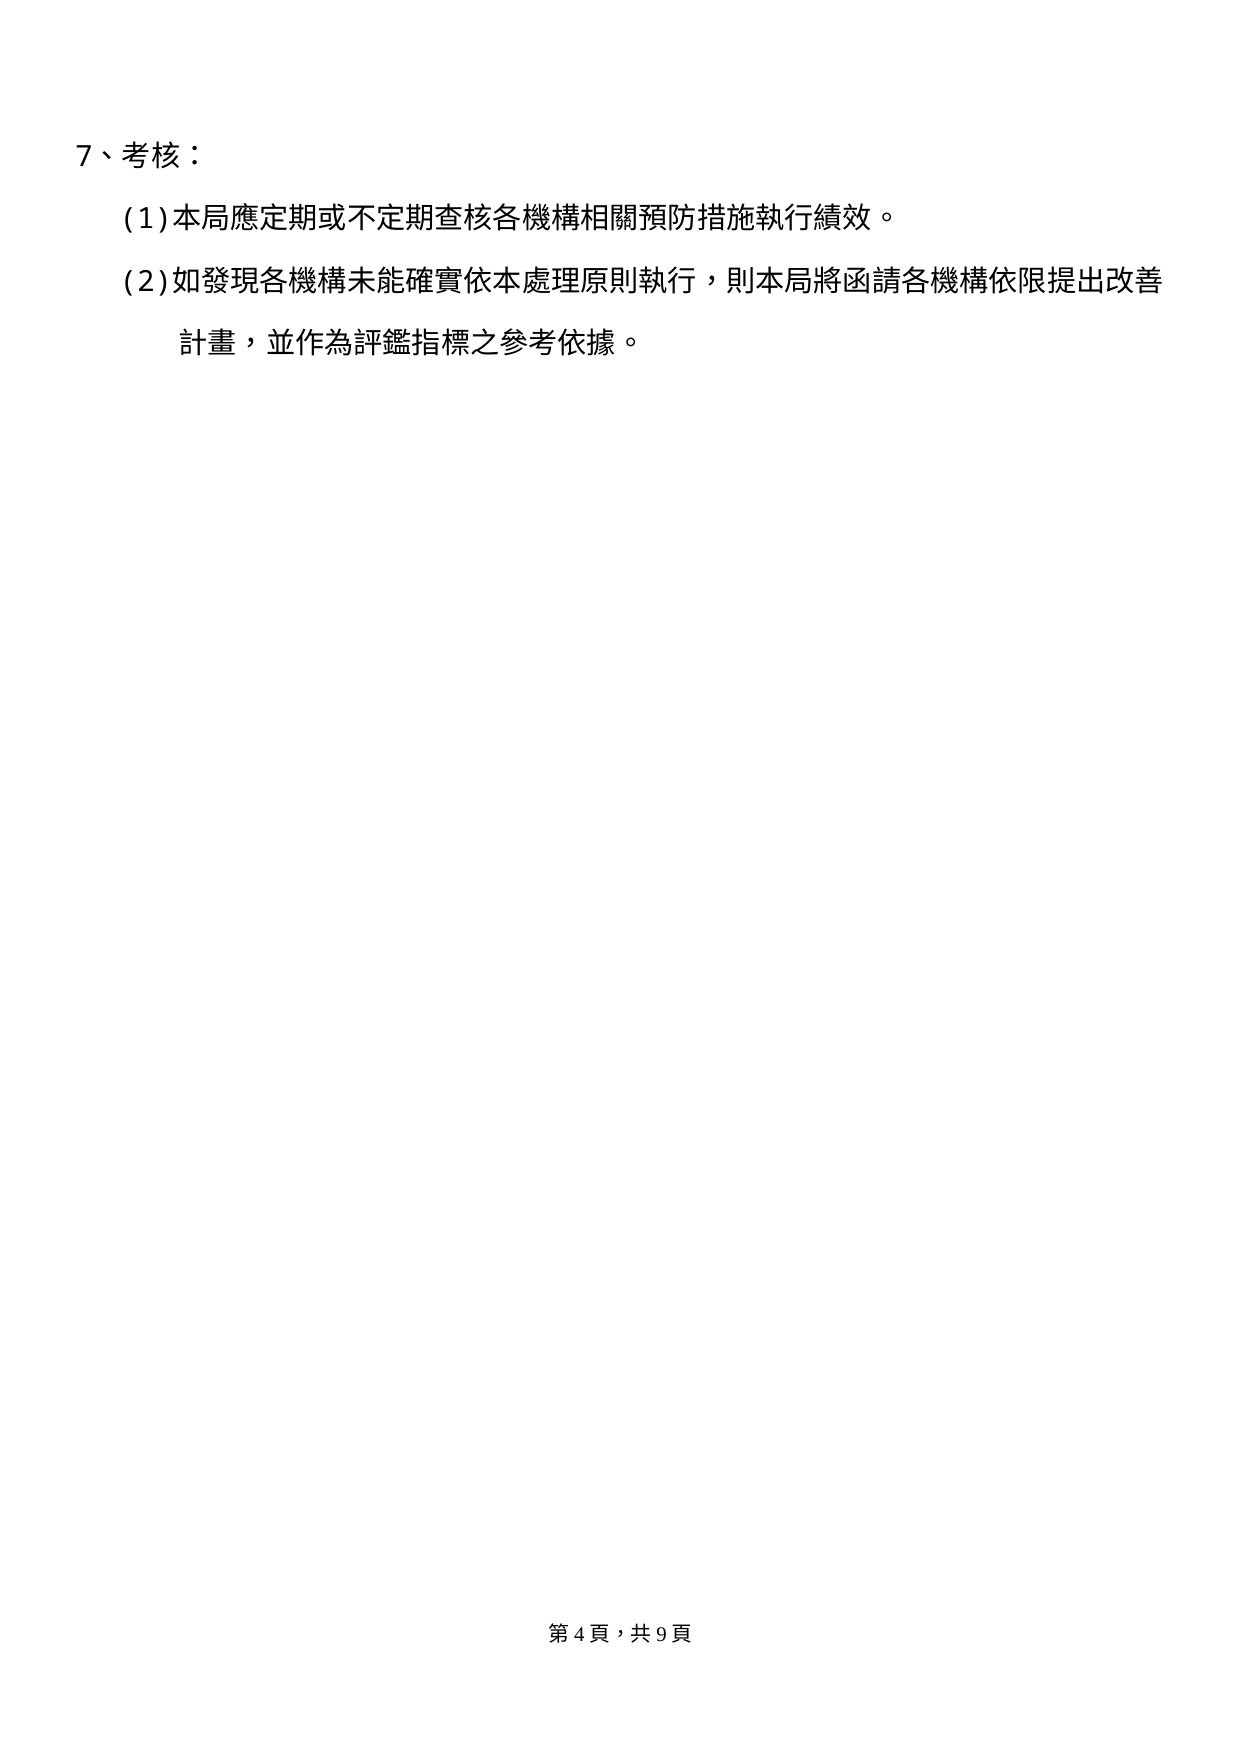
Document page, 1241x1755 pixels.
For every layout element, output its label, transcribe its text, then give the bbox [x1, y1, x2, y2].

list 考核： [75, 112, 1165, 174]
list 如發現各機構未能確實依本處理原則執行，則本局將函請各機構依限提出改善計畫，並作為評鑑指標之參考依據。 [119, 237, 1165, 362]
list 本局應定期或不定期查核各機構相關預防措施執行績效。 [119, 174, 1165, 237]
